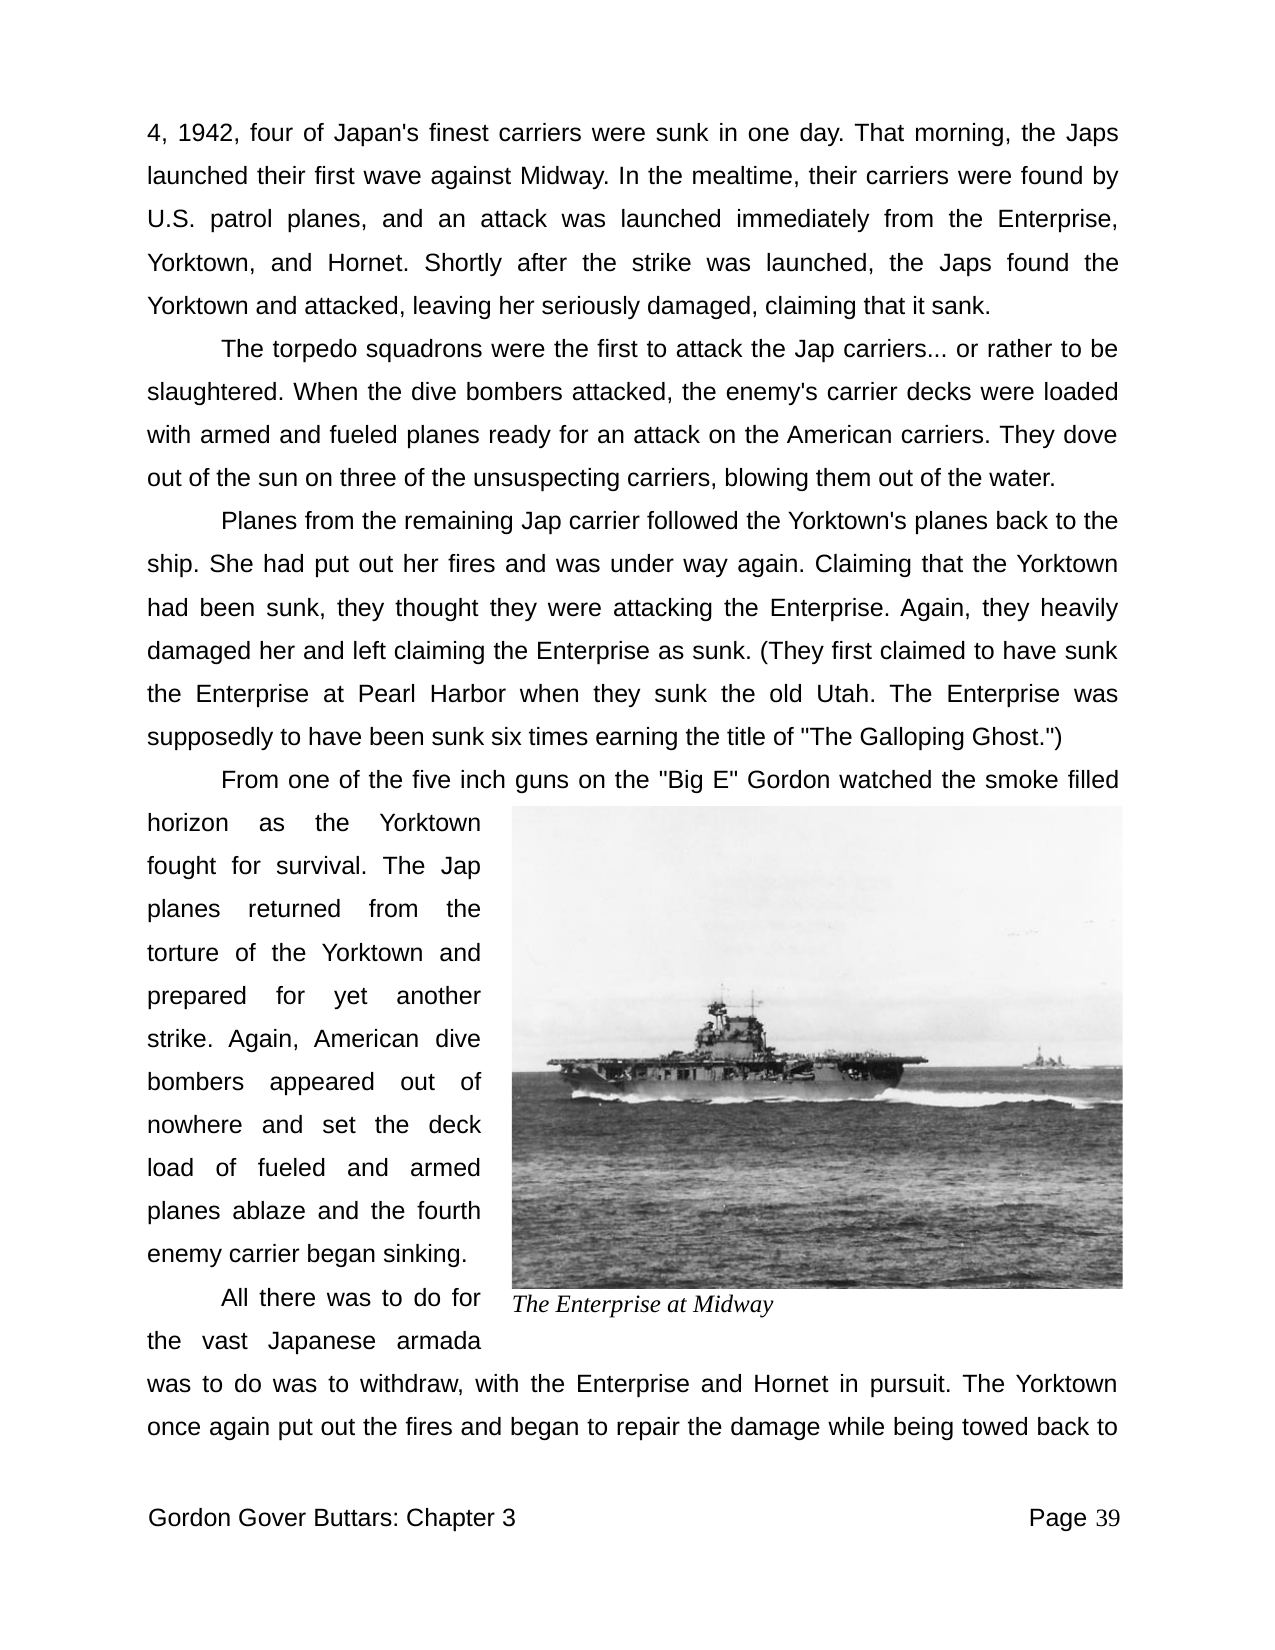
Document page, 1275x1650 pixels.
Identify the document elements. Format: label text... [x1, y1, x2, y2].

text Planes from the remaining Jap carrier followed the Yorktown's planes back to the ship. She had put out her fires and was under way again. Claiming that the Yorktown had been sunk, they thought they were attacking the Enterprise. Again, they heavily damaged her and left claiming the Enterprise as sunk. (They first claimed to have sunk the Enterprise at Pearl Harbor when they sunk the old Utah. The Enterprise was supposedly to have been sunk six times earning the title of "The Galloping Ghost.") [147, 506, 1120, 751]
text [512, 1318, 1122, 1342]
picture [511, 806, 1123, 1289]
text The torpedo squadrons were the first to attack the Jap carriers... or rather to be slaughtered. When the dive bombers attacked, the enemy's carrier decks were loaded with armed and fueled planes ready for an attack on the American carriers. They dove out of the sun on three of the unsuspecting carriers, blowing them out of the water. [147, 334, 1120, 492]
text All there was to do for the vast Japanese armada was to do was to withdraw, with the Enterprise and Hornet in pursuit. The Yorktown once again put out the fires and began to repair the damage while being towed back to [147, 1282, 1120, 1441]
text 4, 1942, four of Japan's finest carriers were sunk in one day. That morning, the Japs launched their first wave against Midway. In the mealtime, their carriers were found by U.S. patrol planes, and an attack was launched immediately from the Enterprise, Yorktown, and Hornet. Shortly after the strike was launched, the Japs found the Yorktown and attacked, leaving her seriously damaged, claiming that it sank. [147, 118, 1120, 319]
text The Enterprise at Midway [512, 1289, 1122, 1318]
text From one of the five inch guns on the "Big E" Gordon watched the smoke filled horizon as the Yorktown fought for survival. The Jap planes returned from the torture of the Yorktown and prepared for yet another strike. Again, American dive bombers appeared out of nowhere and set the deck load of fueled and armed planes ablaze and the fourth enemy carrier began sinking. [147, 765, 1122, 1268]
